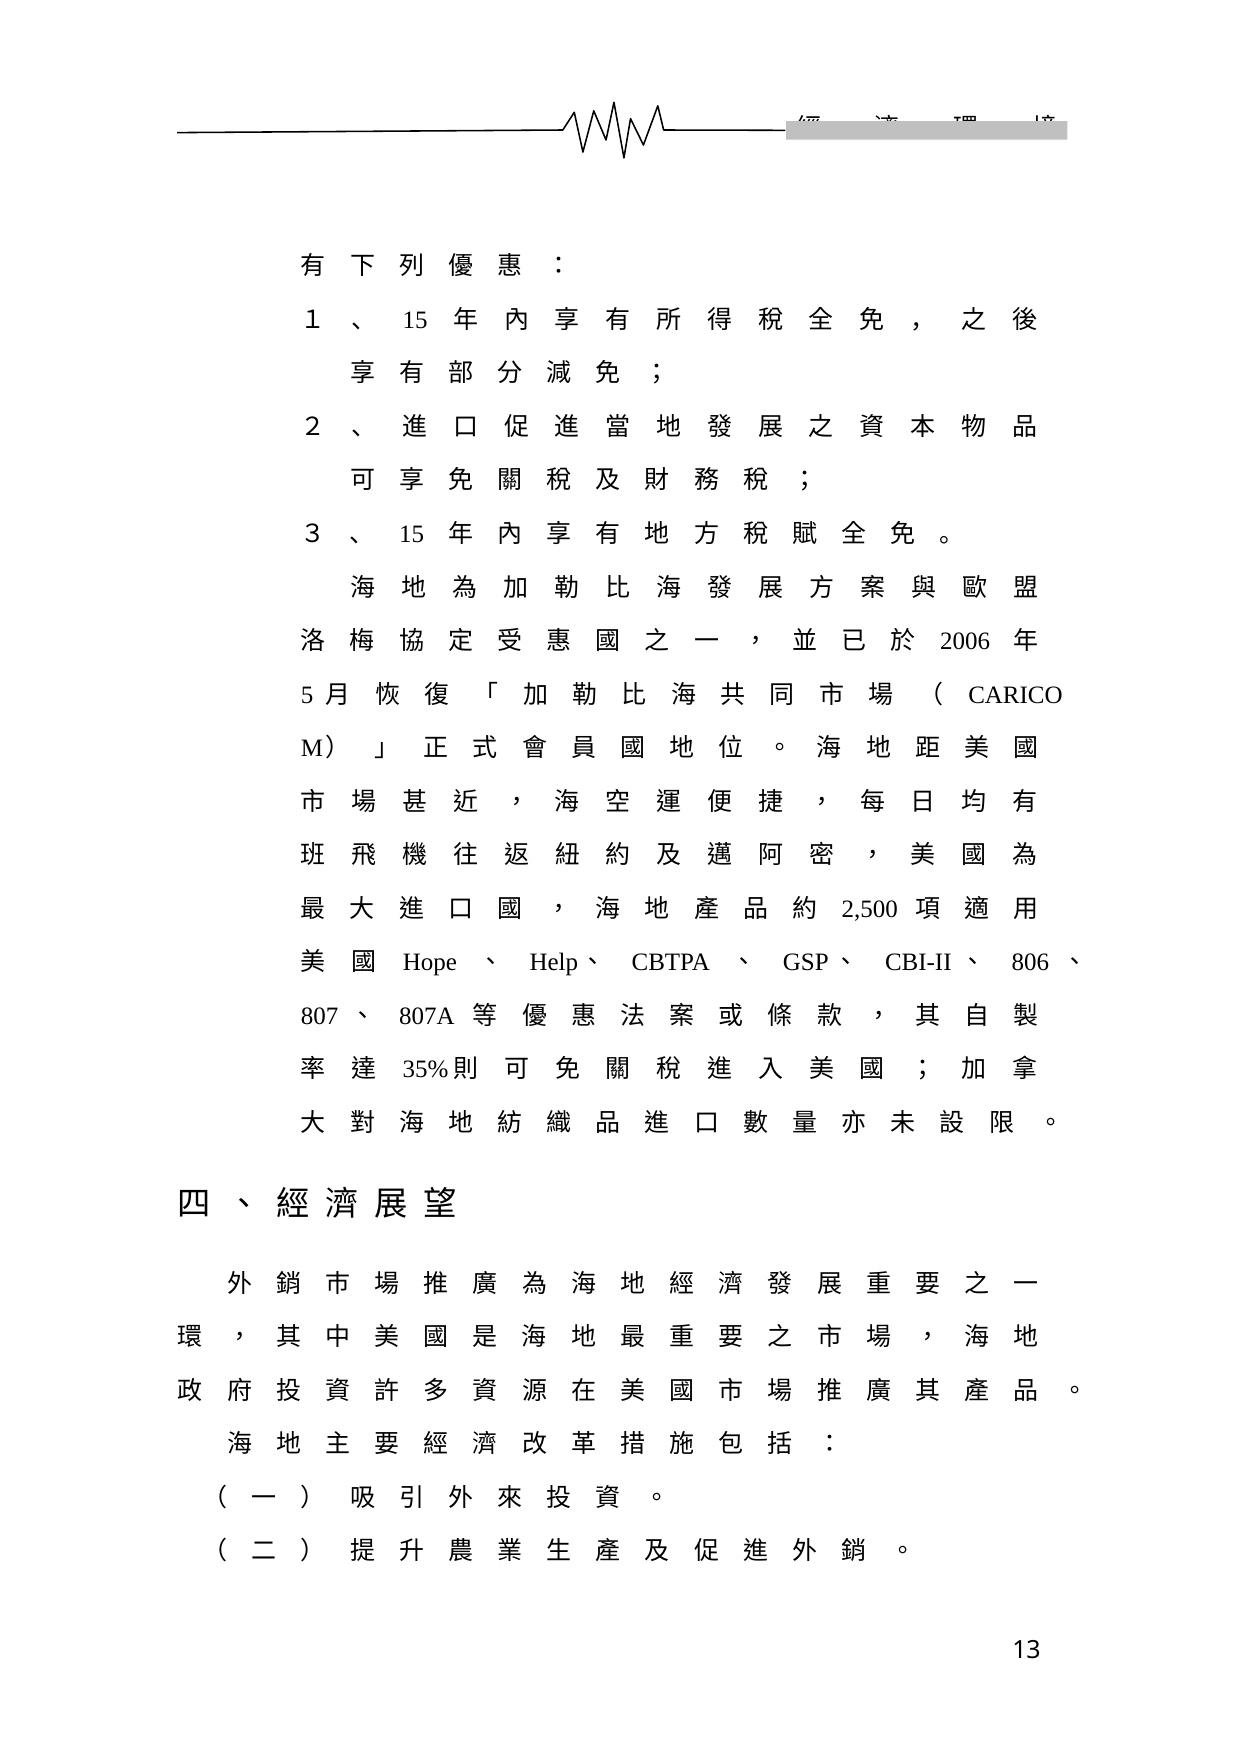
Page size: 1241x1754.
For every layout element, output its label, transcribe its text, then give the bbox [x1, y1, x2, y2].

text 海地主要經濟改革措施包括： [178, 1415, 1063, 1469]
text ２、進口促進當地發展之資本物品可享免關稅及財務稅； [276, 398, 1063, 505]
text 有下列優惠： [276, 237, 1063, 291]
text （一）吸引外來投資。 [202, 1469, 1063, 1522]
text １、15年內享有所得稅全免，之後享有部分減免； [276, 291, 1063, 398]
text 海地為加勒比海發展方案與歐盟洛梅協定受惠國之一，並已於2006年5月恢復「加勒比海共同市場（CARICOM）」正式會員國地位。海地距美國市場甚近，海空運便捷，每日均有班飛機往返紐約及邁阿密，美國為最大進口國，海地產品約2,500項適用美國Hope、Help、CBTPA、GSP、CBI-II、806、807、807A等優惠法案或條款，其自製率達35%則可免關稅進入美國；加拿大對海地紡織品進口數量亦未設限。 [276, 558, 1063, 1147]
text （二）提升農業生產及促進外銷。 [202, 1522, 1063, 1576]
text 外銷巿場推廣為海地經濟發展重要之一環，其中美國是海地最重要之市場，海地政府投資許多資源在美國市場推廣其產品。 [178, 1254, 1063, 1415]
text ３、15年內享有地方稅賦全免。 [276, 505, 1063, 558]
text 四、經濟展望 [178, 1174, 1063, 1228]
